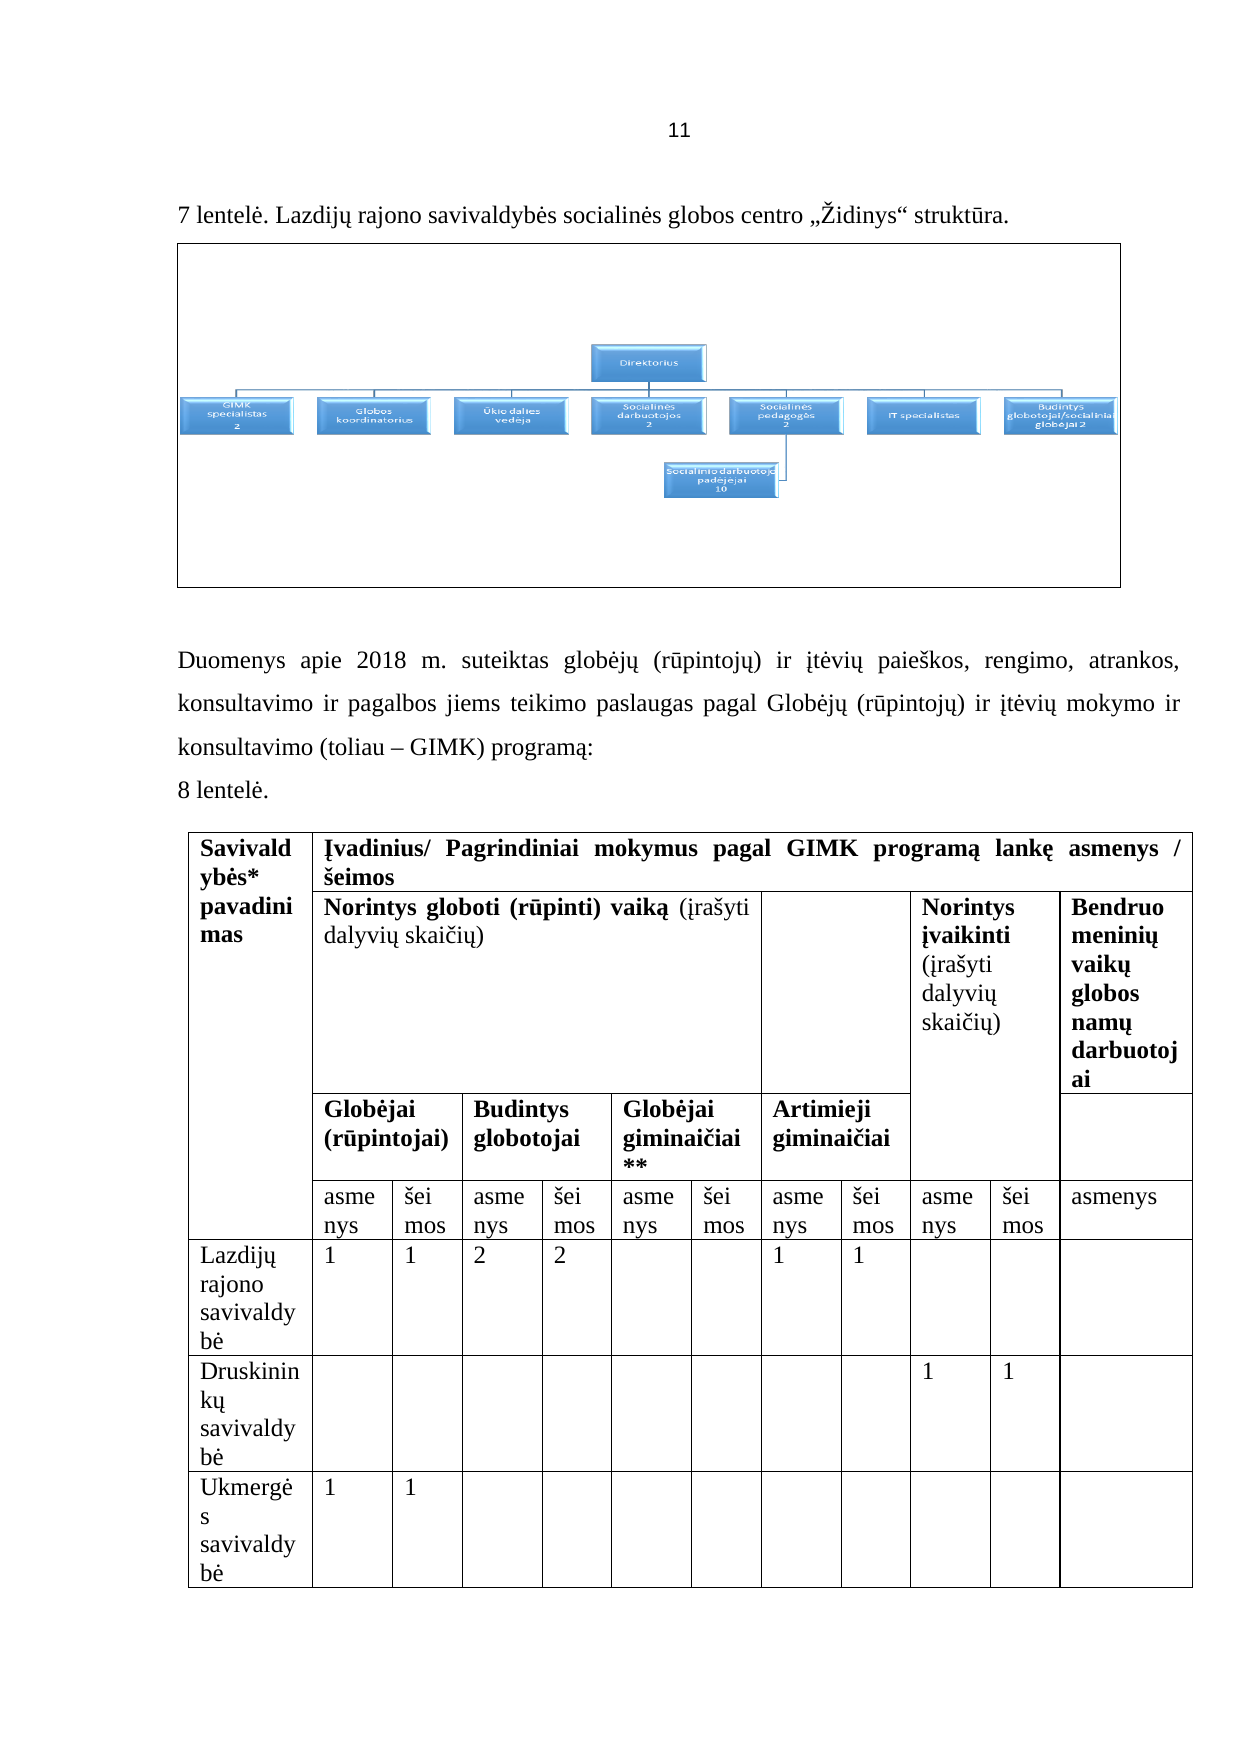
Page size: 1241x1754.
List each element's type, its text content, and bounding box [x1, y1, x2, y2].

table_cell Norintys globoti (rūpinti) vaiką (įrašyti dalyvių skaičių) [313, 892, 761, 1093]
table_cell [911, 1240, 990, 1355]
table_cell [991, 1472, 1059, 1587]
table_cell [692, 1356, 761, 1471]
table_cell šeimos [543, 1181, 611, 1239]
table_cell 2 [543, 1240, 611, 1355]
table_cell asmenys [313, 1181, 392, 1239]
table_cell [911, 1472, 990, 1587]
table_cell Globėjai (rūpintojai) [313, 1094, 462, 1180]
table_cell 2 [463, 1240, 542, 1355]
table_cell 1 [762, 1240, 841, 1355]
table_cell Ukmergės savivaldybė [189, 1472, 312, 1587]
text Duomenys apie 2018 m. suteiktas globėjų (rūpintojų) ir įtėvių paieškos, rengimo, atrankos, konsultavimo ir pagalbos jiems teikimo paslaugas pagal Globėjų (rūpintojų) ir įtėvių mokymo ir konsultavimo (toliau – GIMK) programą: [177, 645, 1181, 760]
table_cell 1 [313, 1240, 392, 1355]
table_cell Budintys globotojai [463, 1094, 611, 1180]
table_cell 1 [991, 1356, 1059, 1471]
table_cell Bendruomeninių vaikų globos namų darbuotojai [1061, 892, 1192, 1093]
text 7 lentelė. Lazdijų rajono savivaldybės socialinės globos centro „Židinys“ struktūra. [177, 200, 1181, 228]
table_cell Druskininkų savivaldybė [189, 1356, 312, 1471]
table_cell [1061, 1472, 1192, 1587]
table_cell 1 [313, 1472, 392, 1587]
table_cell [991, 1240, 1059, 1355]
table_cell [762, 892, 910, 1093]
table_cell asmenys [762, 1181, 841, 1239]
table_cell [543, 1472, 611, 1587]
table_cell Globėjai giminaičiai** [612, 1094, 761, 1180]
table_cell [762, 1472, 841, 1587]
table_cell asmenys [612, 1181, 691, 1239]
table_cell [1061, 1240, 1192, 1355]
table_cell [393, 1356, 462, 1471]
text 8 lentelė. [177, 775, 1181, 803]
table_cell [1061, 1356, 1192, 1471]
table_cell [612, 1472, 691, 1587]
table_cell [313, 1356, 392, 1471]
table_cell [543, 1356, 611, 1471]
table_cell [463, 1472, 542, 1587]
table_header Įvadinius/ Pagrindiniai mokymus pagal GIMK programą lankę asmenys / šeimos [313, 833, 1192, 891]
table_cell [692, 1240, 761, 1355]
table_cell asmenys [1061, 1181, 1192, 1239]
table_cell 1 [911, 1356, 990, 1471]
table_cell 1 [393, 1240, 462, 1355]
table_cell [692, 1472, 761, 1587]
table_cell asmenys [463, 1181, 542, 1239]
table_cell Lazdijų rajono savivaldybė [189, 1240, 312, 1355]
table_cell [842, 1472, 910, 1587]
table_cell [463, 1356, 542, 1471]
table_cell šeimos [692, 1181, 761, 1239]
table_cell šeimos [393, 1181, 462, 1239]
table_header Savivaldybės* pavadinimas [189, 833, 312, 1239]
table_cell Norintys įvaikinti (įrašyti dalyvių skaičių) [911, 892, 1059, 1180]
table_cell [612, 1240, 691, 1355]
table_cell 1 [842, 1240, 910, 1355]
table_cell [842, 1356, 910, 1471]
table_cell 1 [393, 1472, 462, 1587]
table_cell Artimieji giminaičiai [762, 1094, 910, 1180]
table_cell [1061, 1094, 1192, 1180]
table_cell šeimos [991, 1181, 1059, 1239]
table_cell [762, 1356, 841, 1471]
table_cell šeimos [842, 1181, 910, 1239]
table_cell asmenys [911, 1181, 990, 1239]
table_cell [612, 1356, 691, 1471]
